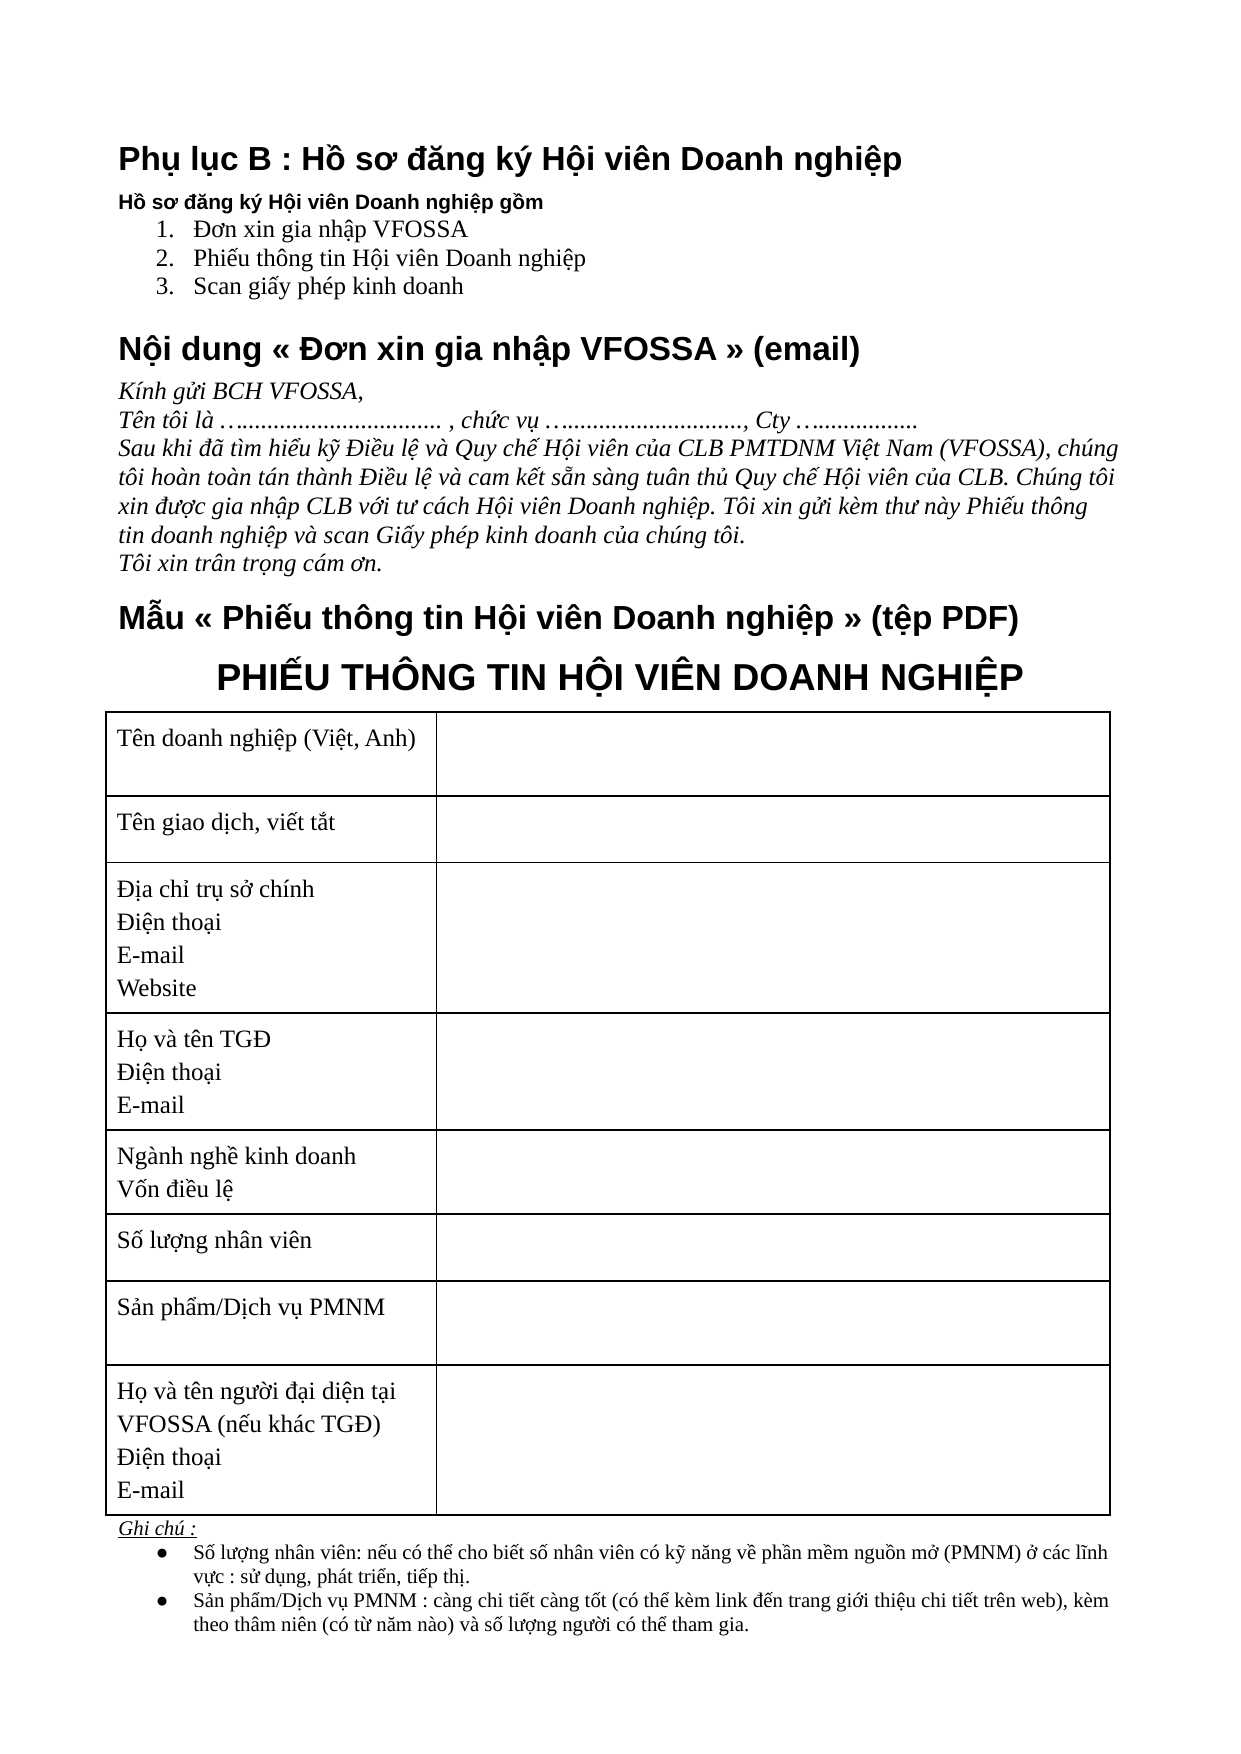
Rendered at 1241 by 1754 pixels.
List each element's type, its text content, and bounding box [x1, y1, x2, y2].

list Sản phẩm/Dịch vụ PMNM : càng chi tiết càng tốt (có thể kèm link đến trang giới thiệu chi tiết trên web), kèm theo thâm niên (có từ năm nào) và số lượng người có thể tham gia. [156, 1588, 1122, 1636]
list Đơn xin gia nhập VFOSSA [156, 214, 1122, 243]
table_cell [437, 1131, 1109, 1213]
list Số lượng nhân viên: nếu có thể cho biết số nhân viên có kỹ năng về phần mềm nguồn mở (PMNM) ở các lĩnh vực : sử dụng, phát triển, tiếp thị. [156, 1540, 1122, 1588]
table_cell [437, 1282, 1109, 1364]
text Hồ sơ đăng ký Hội viên Doanh nghiệp gồm [118, 190, 1122, 214]
text Kính gửi BCH VFOSSA, [118, 376, 1122, 405]
table_cell Số lượng nhân viên [107, 1215, 436, 1280]
text Ghi chú : [118, 1516, 1122, 1540]
table_cell Ngành nghề kinh doanh Vốn điều lệ [107, 1131, 436, 1213]
table_cell [437, 863, 1109, 1012]
table_header [437, 713, 1109, 795]
table_header Tên doanh nghiệp (Việt, Anh) [107, 713, 436, 795]
table_cell [437, 1366, 1109, 1514]
table_cell Tên giao dịch, viết tắt [107, 797, 436, 862]
text Tôi xin trân trọng cám ơn. [118, 548, 1122, 577]
table_cell [437, 797, 1109, 862]
table_cell Họ và tên người đại diện tại VFOSSA (nếu khác TGĐ) Điện thoại E-mail [107, 1366, 436, 1514]
list Phiếu thông tin Hội viên Doanh nghiệp [156, 243, 1122, 271]
subtitle Phụ lục B : Hồ sơ đăng ký Hội viên Doanh nghiệp [118, 139, 1122, 177]
text Tên tôi là …................................ , chức vụ …............................, Cty …................ [118, 405, 1122, 433]
list Scan giấy phép kinh doanh [156, 271, 1122, 300]
text Sau khi đã tìm hiểu kỹ Điều lệ và Quy chế Hội viên của CLB PMTDNM Việt Nam (VFOSSA), chúng tôi hoàn toàn tán thành Điều lệ và cam kết sẵn sàng tuân thủ Quy chế Hội viên của CLB. Chúng tôi xin được gia nhập CLB với tư cách Hội viên Doanh nghiệp. Tôi xin gửi kèm thư này Phiếu thông tin doanh nghiệp và scan Giấy phép kinh doanh của chúng tôi. [118, 433, 1122, 548]
subtitle PHIẾU THÔNG TIN HỘI VIÊN DOANH NGHIỆP [118, 655, 1122, 698]
subtitle Nội dung « Đơn xin gia nhập VFOSSA » (email) [118, 329, 1122, 368]
table_cell Địa chỉ trụ sở chính Điện thoại E-mail Website [107, 863, 436, 1012]
table_cell Họ và tên TGĐ Điện thoại E-mail [107, 1014, 436, 1129]
table_cell [437, 1014, 1109, 1129]
table_cell [437, 1215, 1109, 1280]
table_cell Sản phẩm/Dịch vụ PMNM [107, 1282, 436, 1364]
subtitle Mẫu « Phiếu thông tin Hội viên Doanh nghiệp » (tệp PDF) [118, 598, 1122, 637]
